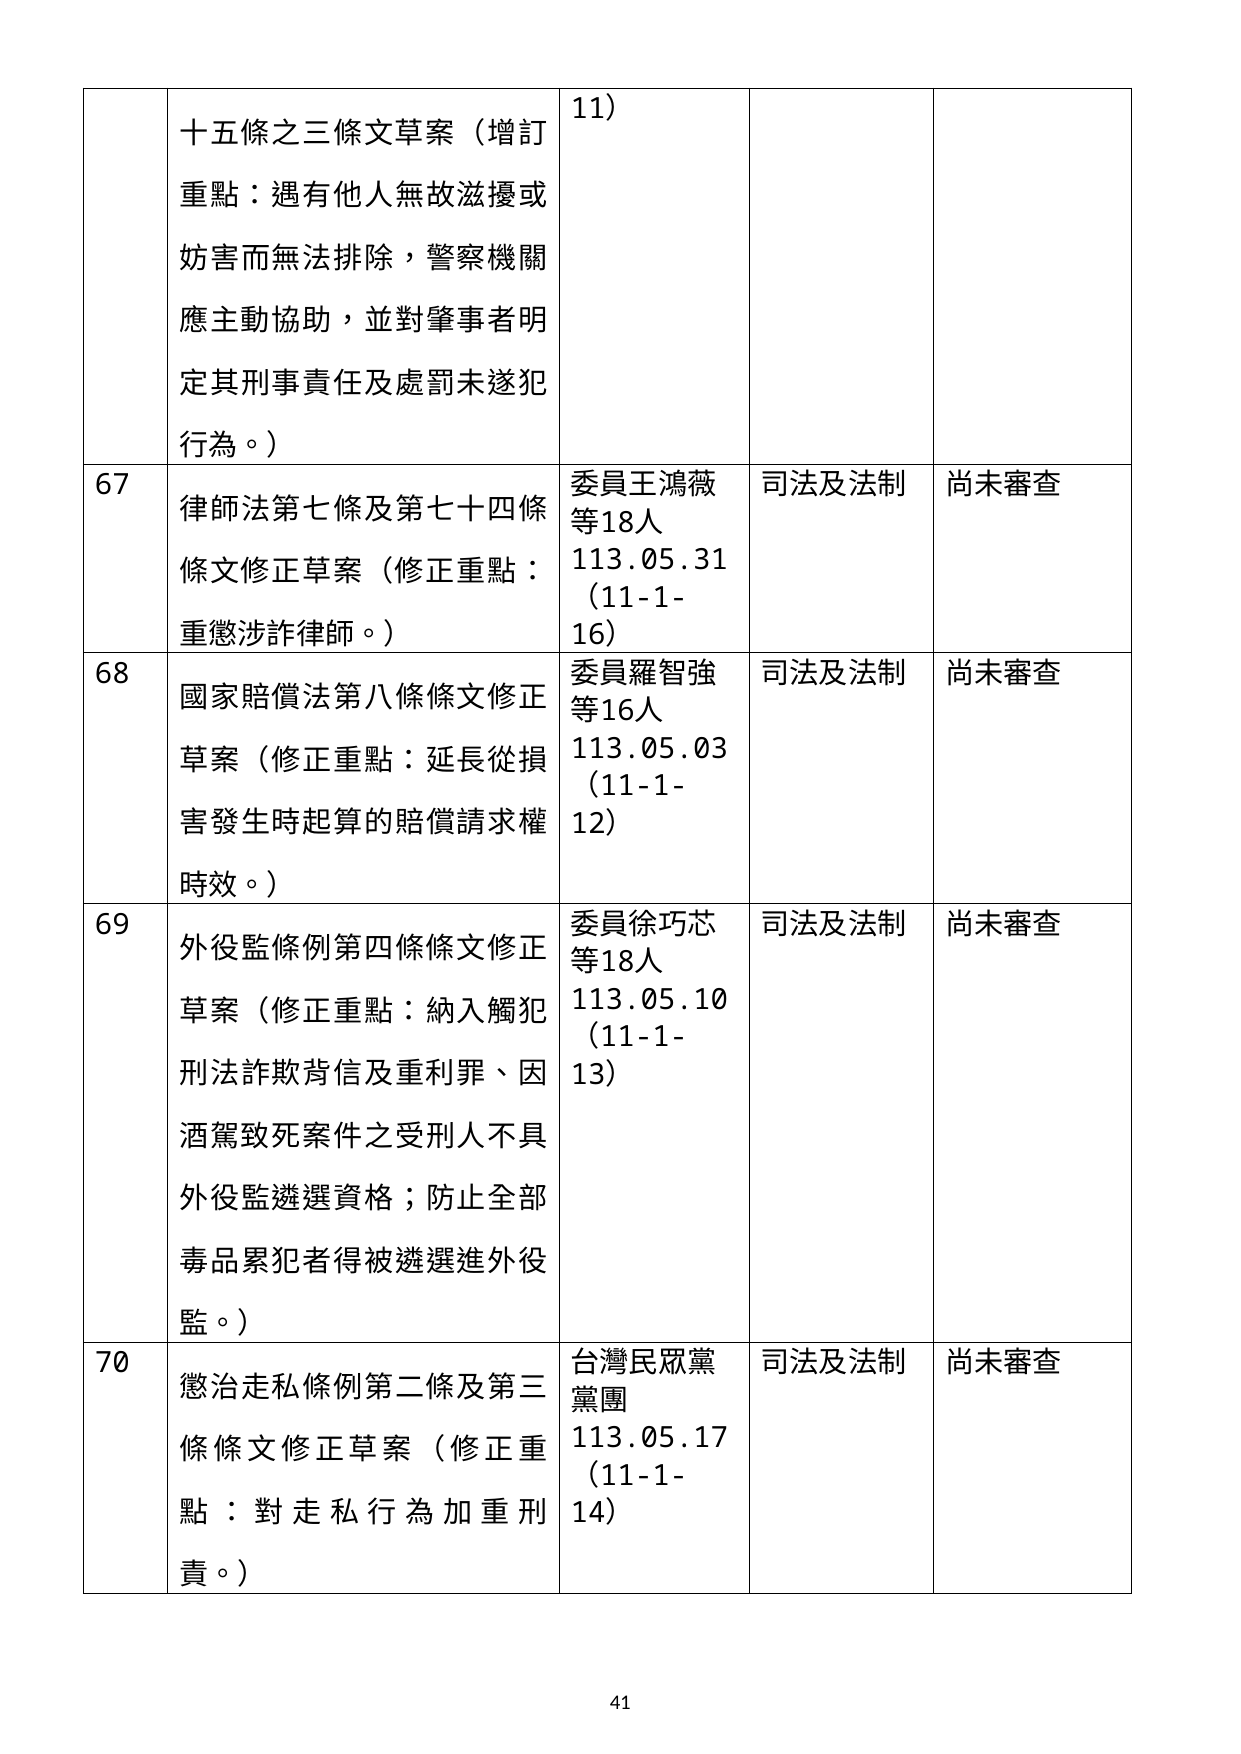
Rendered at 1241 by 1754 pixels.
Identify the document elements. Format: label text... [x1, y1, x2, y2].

table_cell 外役監條例第四條條文修正草案（修正重點：納入觸犯刑法詐欺背信及重利罪、因酒駕致死案件之受刑人不具外役監遴選資格；防止全部毒品累犯者得被遴選進外役監。） [168, 904, 559, 1342]
table_cell 司法及法制 [750, 904, 933, 1342]
table_cell 尚未審查 [934, 1343, 1131, 1593]
table_cell 司法及法制 [750, 465, 933, 652]
table_cell 68 [84, 653, 167, 903]
table_cell 司法及法制 [750, 653, 933, 903]
table_cell 司法及法制 [750, 1343, 933, 1593]
table_cell 懲治走私條例第二條及第三條條文修正草案（修正重點：對走私行為加重刑責。） [168, 1343, 559, 1593]
table_cell 69 [84, 904, 167, 1342]
table_cell 11） [560, 89, 749, 464]
table_cell 十五條之三條文草案（增訂重點：遇有他人無故滋擾或妨害而無法排除，警察機關應主動協助，並對肇事者明定其刑事責任及處罰未遂犯行為。） [168, 89, 559, 464]
table_cell 委員徐巧芯 等18人 113.05.10 （11-1-13） [560, 904, 749, 1342]
table_cell 尚未審查 [934, 653, 1131, 903]
table_cell 尚未審查 [934, 465, 1131, 652]
table_cell 委員羅智強 等16人 113.05.03 （11-1-12） [560, 653, 749, 903]
table_cell 委員王鴻薇 等18人 113.05.31 （11-1-16） [560, 465, 749, 652]
table_cell [934, 89, 1131, 464]
table_cell [750, 89, 933, 464]
table_cell 67 [84, 465, 167, 652]
table_cell 70 [84, 1343, 167, 1593]
table_cell 台灣民眾黨黨團 113.05.17 （11-1-14） [560, 1343, 749, 1593]
table_cell [84, 89, 167, 464]
table_cell 尚未審查 [934, 904, 1131, 1342]
table_cell 律師法第七條及第七十四條條文修正草案（修正重點：重懲涉詐律師。） [168, 465, 559, 652]
table_cell 國家賠償法第八條條文修正草案（修正重點：延長從損害發生時起算的賠償請求權時效。） [168, 653, 559, 903]
